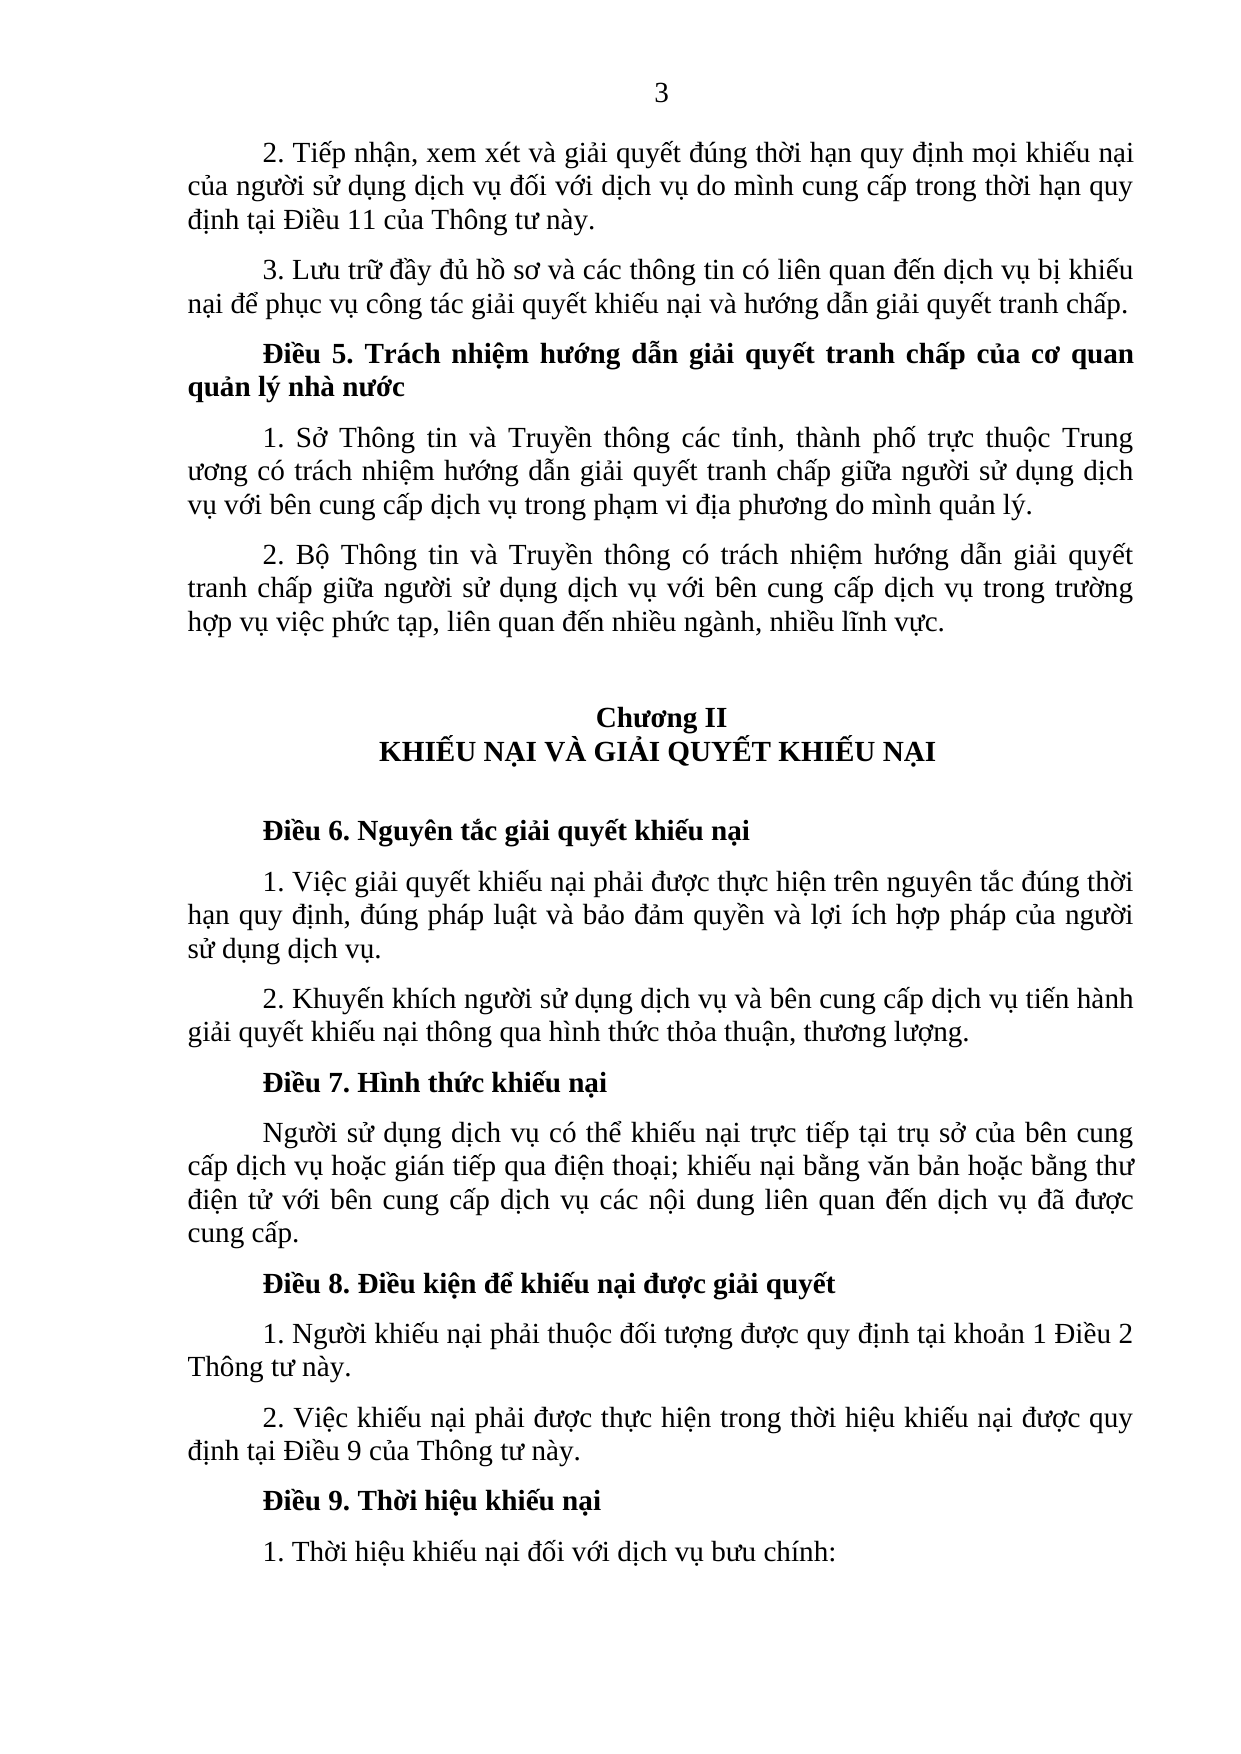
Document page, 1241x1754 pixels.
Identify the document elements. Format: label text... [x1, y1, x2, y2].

text 1. Việc giải quyết khiếu nại phải được thực hiện trên nguyên tắc đúng thời hạn quy định, đúng pháp luật và bảo đảm quyền và lợi ích hợp pháp của người sử dụng dịch vụ. [187, 864, 1135, 964]
text 2. Bộ Thông tin và Truyền thông có trách nhiệm hướng dẫn giải quyết tranh chấp giữa người sử dụng dịch vụ với bên cung cấp dịch vụ trong trường hợp vụ việc phức tạp, liên quan đến nhiều ngành, nhiều lĩnh vực. [187, 537, 1135, 638]
text 3. Lưu trữ đầy đủ hồ sơ và các thông tin có liên quan đến dịch vụ bị khiếu nại để phục vụ công tác giải quyết khiếu nại và hướng dẫn giải quyết tranh chấp. [187, 252, 1135, 319]
text Điều 8. Điều kiện để khiếu nại được giải quyết [187, 1266, 1135, 1299]
text Điều 5. Trách nhiệm hướng dẫn giải quyết tranh chấp của cơ quan quản lý nhà nước [187, 336, 1135, 403]
text Chương II [187, 700, 1135, 734]
text 2. Khuyến khích người sử dụng dịch vụ và bên cung cấp dịch vụ tiến hành giải quyết khiếu nại thông qua hình thức thỏa thuận, thương lượng. [187, 981, 1135, 1048]
text KHIẾU NẠI VÀ GIẢI QUYẾT KHIẾU NẠI [187, 734, 1135, 767]
text Điều 9. Thời hiệu khiếu nại [187, 1483, 1135, 1517]
text Điều 7. Hình thức khiếu nại [187, 1065, 1135, 1098]
text Người sử dụng dịch vụ có thể khiếu nại trực tiếp tại trụ sở của bên cung cấp dịch vụ hoặc gián tiếp qua điện thoại; khiếu nại bằng văn bản hoặc bằng thư điện tử với bên cung cấp dịch vụ các nội dung liên quan đến dịch vụ đã được cung cấp. [187, 1115, 1135, 1249]
text 2. Việc khiếu nại phải được thực hiện trong thời hiệu khiếu nại được quy định tại Điều 9 của Thông tư này. [187, 1400, 1135, 1467]
text 1. Thời hiệu khiếu nại đối với dịch vụ bưu chính: [187, 1534, 1135, 1567]
text Điều 6. Nguyên tắc giải quyết khiếu nại [187, 813, 1135, 847]
text 1. Người khiếu nại phải thuộc đối tượng được quy định tại khoản 1 Điều 2 Thông tư này. [187, 1316, 1135, 1383]
text 1. Sở Thông tin và Truyền thông các tỉnh, thành phố trực thuộc Trung ương có trách nhiệm hướng dẫn giải quyết tranh chấp giữa người sử dụng dịch vụ với bên cung cấp dịch vụ trong phạm vi địa phương do mình quản lý. [187, 420, 1135, 520]
text 2. Tiếp nhận, xem xét và giải quyết đúng thời hạn quy định mọi khiếu nại của người sử dụng dịch vụ đối với dịch vụ do mình cung cấp trong thời hạn quy định tại Điều 11 của Thông tư này. [187, 135, 1135, 236]
